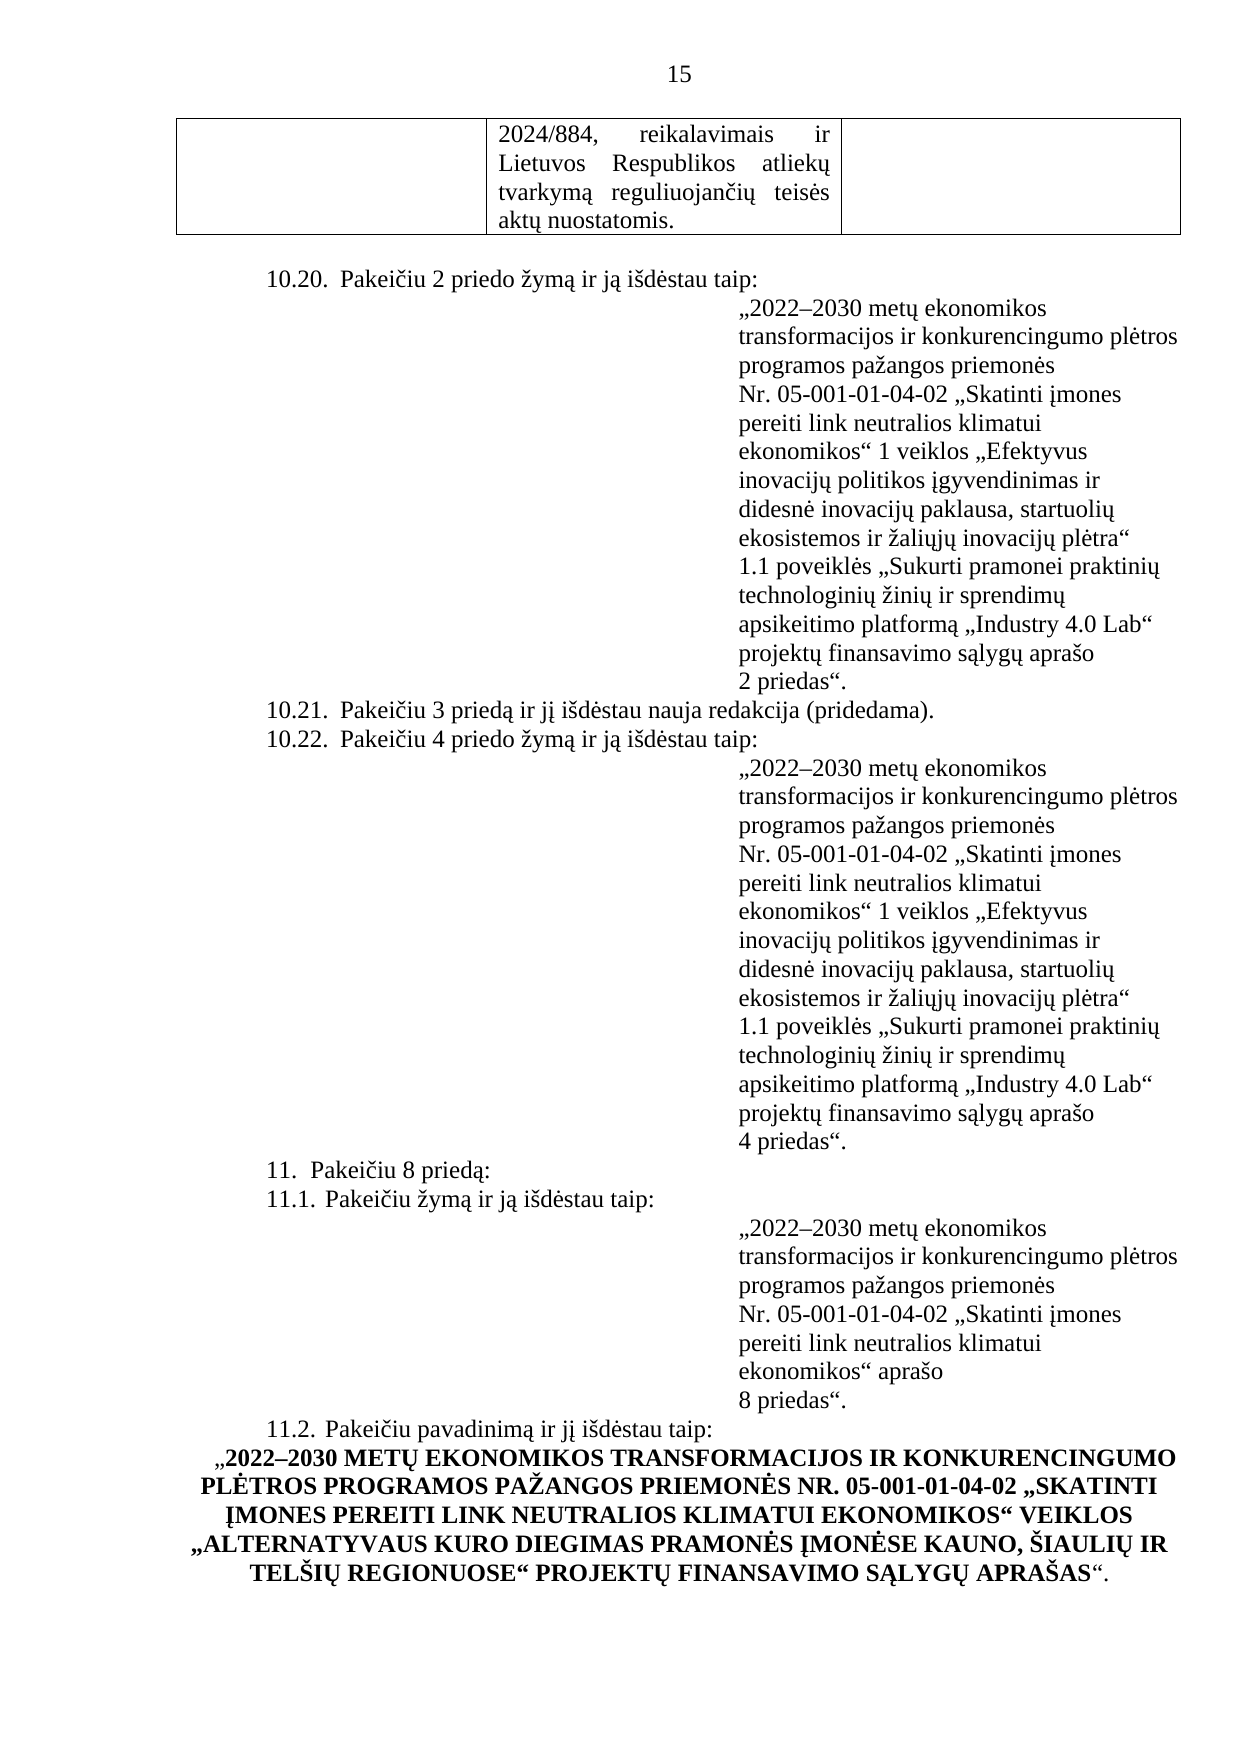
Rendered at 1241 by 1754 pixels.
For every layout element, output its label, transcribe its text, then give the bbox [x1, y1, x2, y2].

text Nr. 05-001-01-04-02 „Skatinti įmones pereiti link neutralios klimatui ekonomikos“ 1 veiklos „Efektyvus inovacijų politikos įgyvendinimas ir didesnė inovacijų paklausa, startuolių ekosistemos ir žaliųjų inovacijų plėtra“ 1.1 poveiklės „Sukurti pramonei praktinių technologinių žinių ir sprendimų apsikeitimo platformą „Industry 4.0 Lab“ projektų finansavimo sąlygų aprašo [738, 839, 1181, 1126]
table_header 2024/884, reikalavimais ir Lietuvos Respublikos atliekų tvarkymą reguliuojančių teisės aktų nuostatomis. [487, 119, 841, 234]
text 11. Pakeičiu 8 priedą: [177, 1155, 1181, 1184]
table_header [842, 119, 1180, 234]
text 8 priedas“. [738, 1385, 1181, 1414]
text „2022–2030 metų ekonomikos transformacijos ir konkurencingumo plėtros programos pažangos priemonės [738, 1213, 1181, 1299]
text „2022–2030 METŲ EKONOMIKOS TRANSFORMACIJOS IR KONKURENCINGUMO PLĖTROS PROGRAMOS PAŽANGOS PRIEMONĖS NR. 05-001-01-04-02 „SKATINTI ĮMONES PEREITI LINK NEUTRALIOS KLIMATUI EKONOMIKOS“ VEIKLOS „ALTERNATYVAUS KURO DIEGIMAS PRAMONĖS ĮMONĖSE KAUNO, ŠIAULIŲ IR TELŠIŲ REGIONUOSE“ PROJEKTŲ FINANSAVIMO SĄLYGŲ APRAŠAS“. [177, 1443, 1181, 1586]
text Nr. 05-001-01-04-02 „Skatinti įmones pereiti link neutralios klimatui ekonomikos“ 1 veiklos „Efektyvus inovacijų politikos įgyvendinimas ir didesnė inovacijų paklausa, startuolių ekosistemos ir žaliųjų inovacijų plėtra“ 1.1 poveiklės „Sukurti pramonei praktinių technologinių žinių ir sprendimų apsikeitimo platformą „Industry 4.0 Lab“ projektų finansavimo sąlygų aprašo [738, 379, 1181, 666]
text 2 priedas“. [738, 666, 1181, 695]
text 11.1. Pakeičiu žymą ir ją išdėstau taip: [177, 1184, 1181, 1213]
text „2022–2030 metų ekonomikos transformacijos ir konkurencingumo plėtros programos pažangos priemonės [738, 293, 1181, 379]
text 11.2. Pakeičiu pavadinimą ir jį išdėstau taip: [177, 1414, 1181, 1443]
text „2022–2030 metų ekonomikos transformacijos ir konkurencingumo plėtros programos pažangos priemonės [738, 753, 1181, 839]
text 10.21. Pakeičiu 3 priedą ir jį išdėstau nauja redakcija (pridedama). [177, 695, 1181, 724]
text 4 priedas“. [738, 1126, 1181, 1155]
text 10.20. Pakeičiu 2 priedo žymą ir ją išdėstau taip: [177, 264, 1181, 293]
text Nr. 05-001-01-04-02 „Skatinti įmones pereiti link neutralios klimatui ekonomikos“ aprašo [738, 1299, 1181, 1385]
text 10.22. Pakeičiu 4 priedo žymą ir ją išdėstau taip: [177, 724, 1181, 753]
table_header [177, 119, 486, 234]
